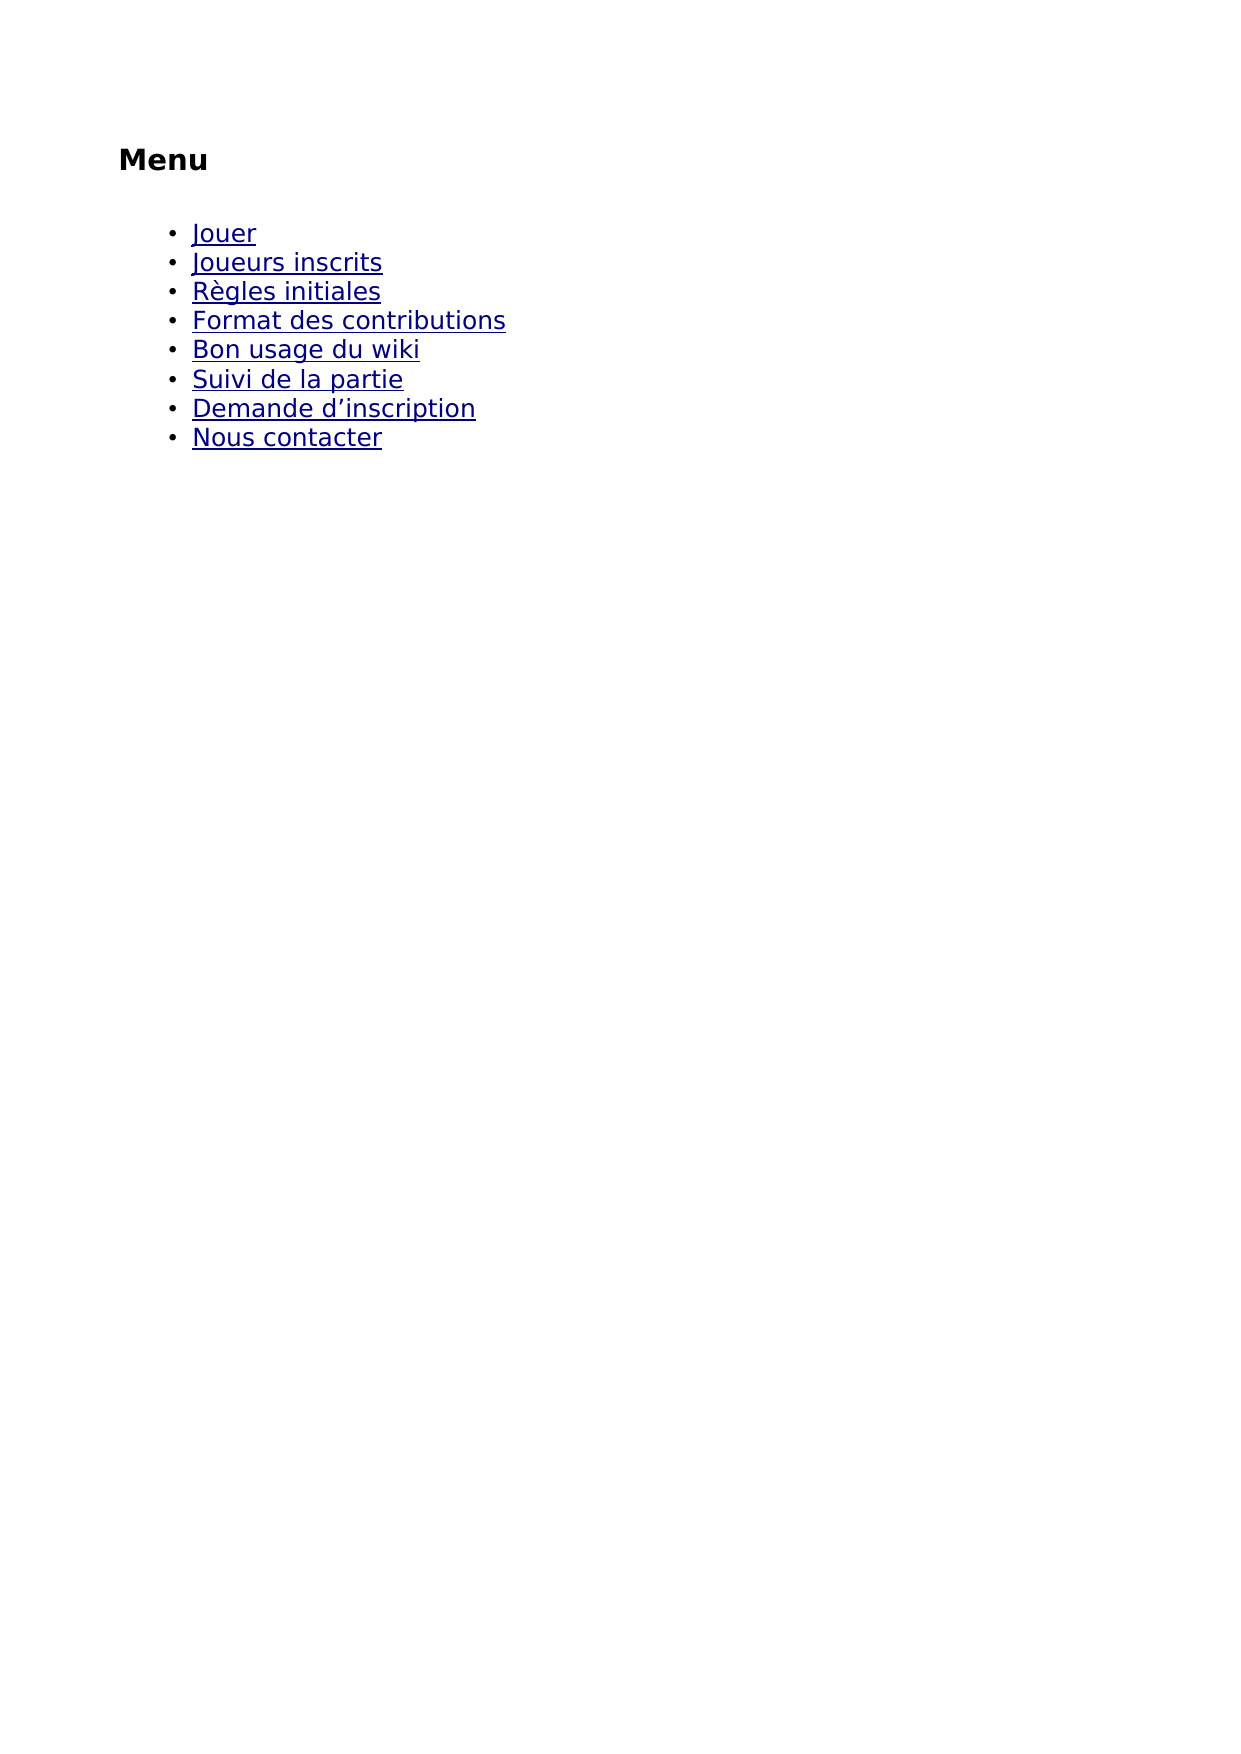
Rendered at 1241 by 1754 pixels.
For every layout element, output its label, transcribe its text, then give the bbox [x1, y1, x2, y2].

list Suivi de la partie [177, 365, 1122, 394]
list Règles initiales [177, 277, 1122, 307]
list Bon usage du wiki [177, 336, 1122, 365]
subtitle Menu [118, 143, 1122, 177]
list Nous contacter [177, 423, 1122, 452]
list Format des contributions [177, 307, 1122, 336]
list Demande d’inscription [177, 394, 1122, 423]
list Joueurs inscrits [177, 248, 1122, 277]
list Jouer [177, 219, 1122, 248]
